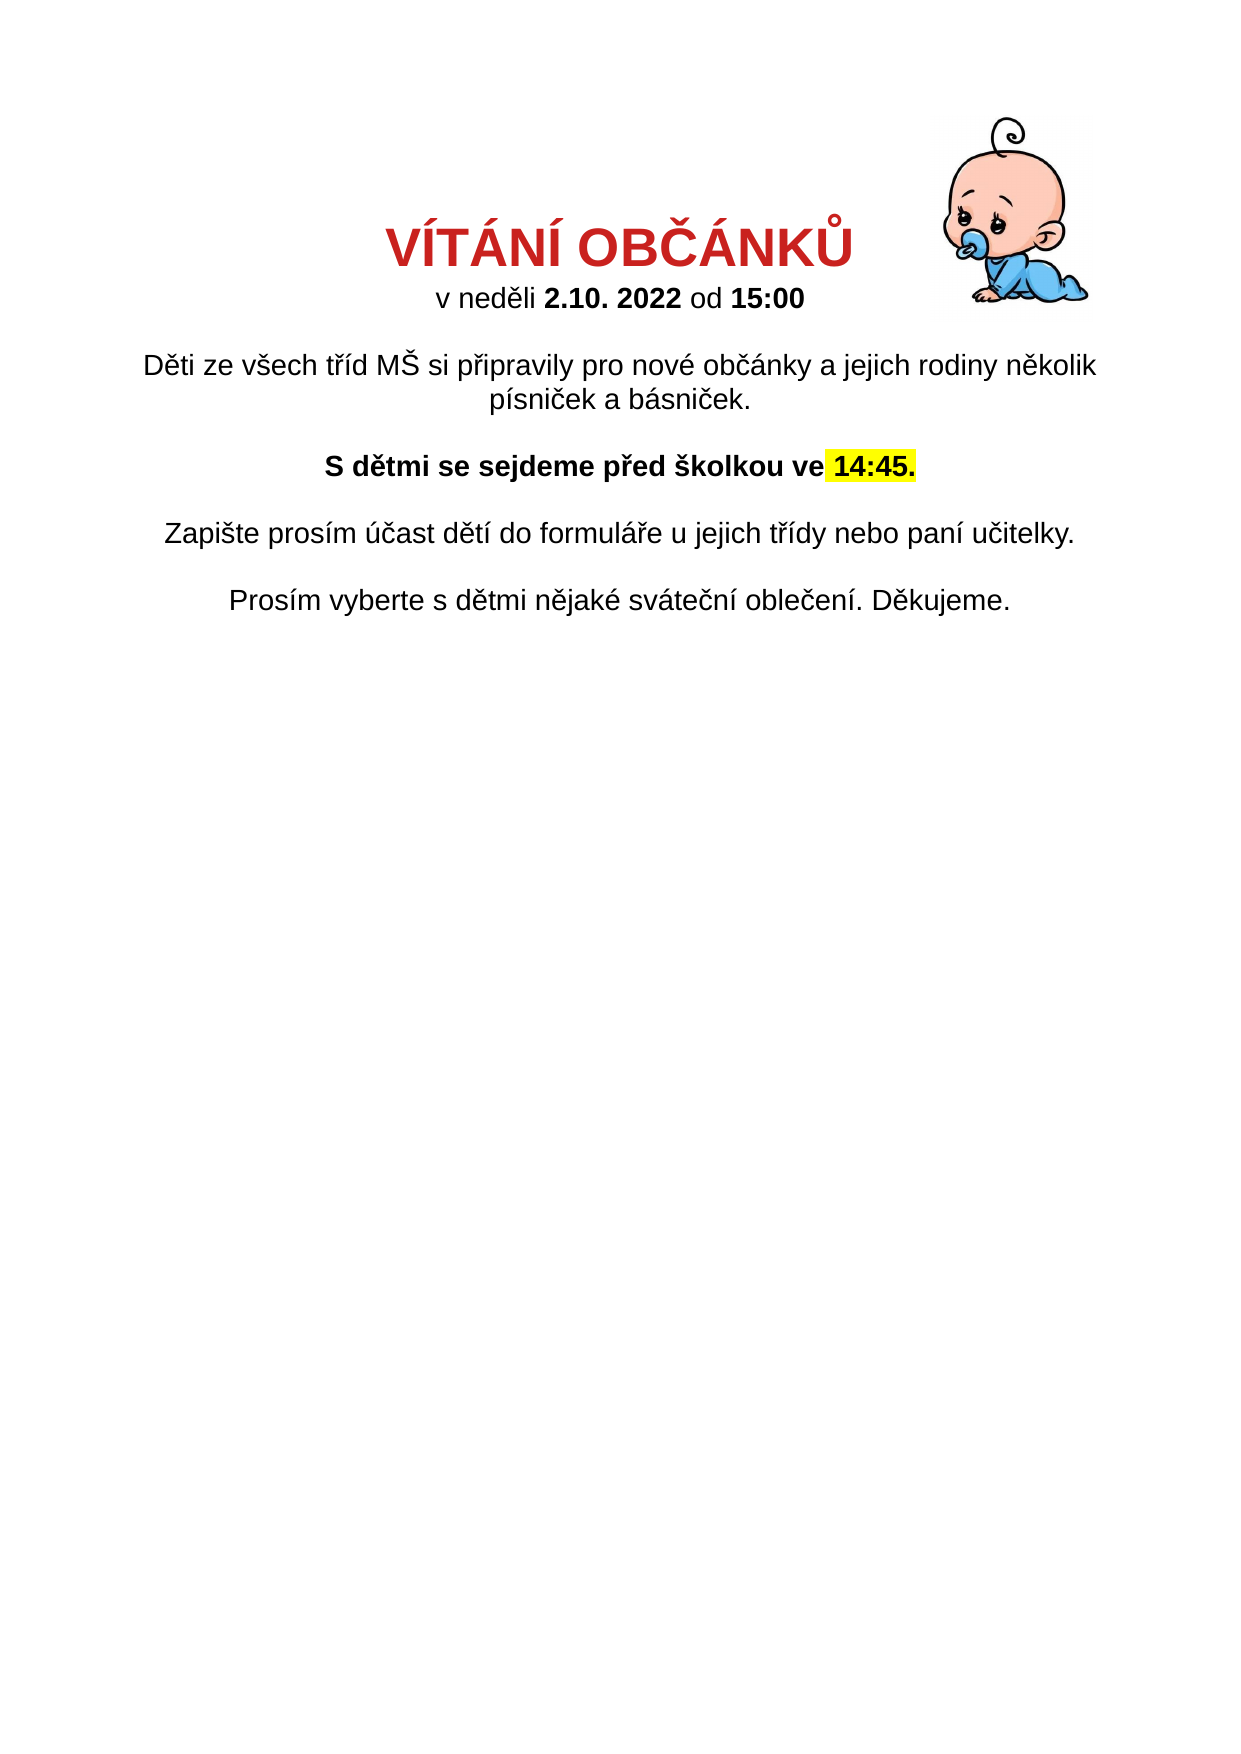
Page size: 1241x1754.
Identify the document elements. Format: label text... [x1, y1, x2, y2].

text v neděli 2.10. 2022 od 15:00 [118, 281, 930, 314]
text Prosím vyberte s dětmi nějaké sváteční oblečení. Děkujeme. [118, 583, 1122, 616]
text VÍTÁNÍ OBČÁNKŮ [118, 204, 930, 281]
picture [930, 115, 1093, 322]
text [1093, 281, 1122, 314]
text S dětmi se sejdeme před školkou ve 14:45. [118, 449, 1122, 482]
text [1093, 204, 1122, 281]
text Zapište prosím účast dětí do formuláře u jejich třídy nebo paní učitelky. [118, 516, 1122, 549]
text Děti ze všech tříd MŠ si připravily pro nové občánky a jejich rodiny několik písniček a básniček. [118, 348, 1122, 415]
